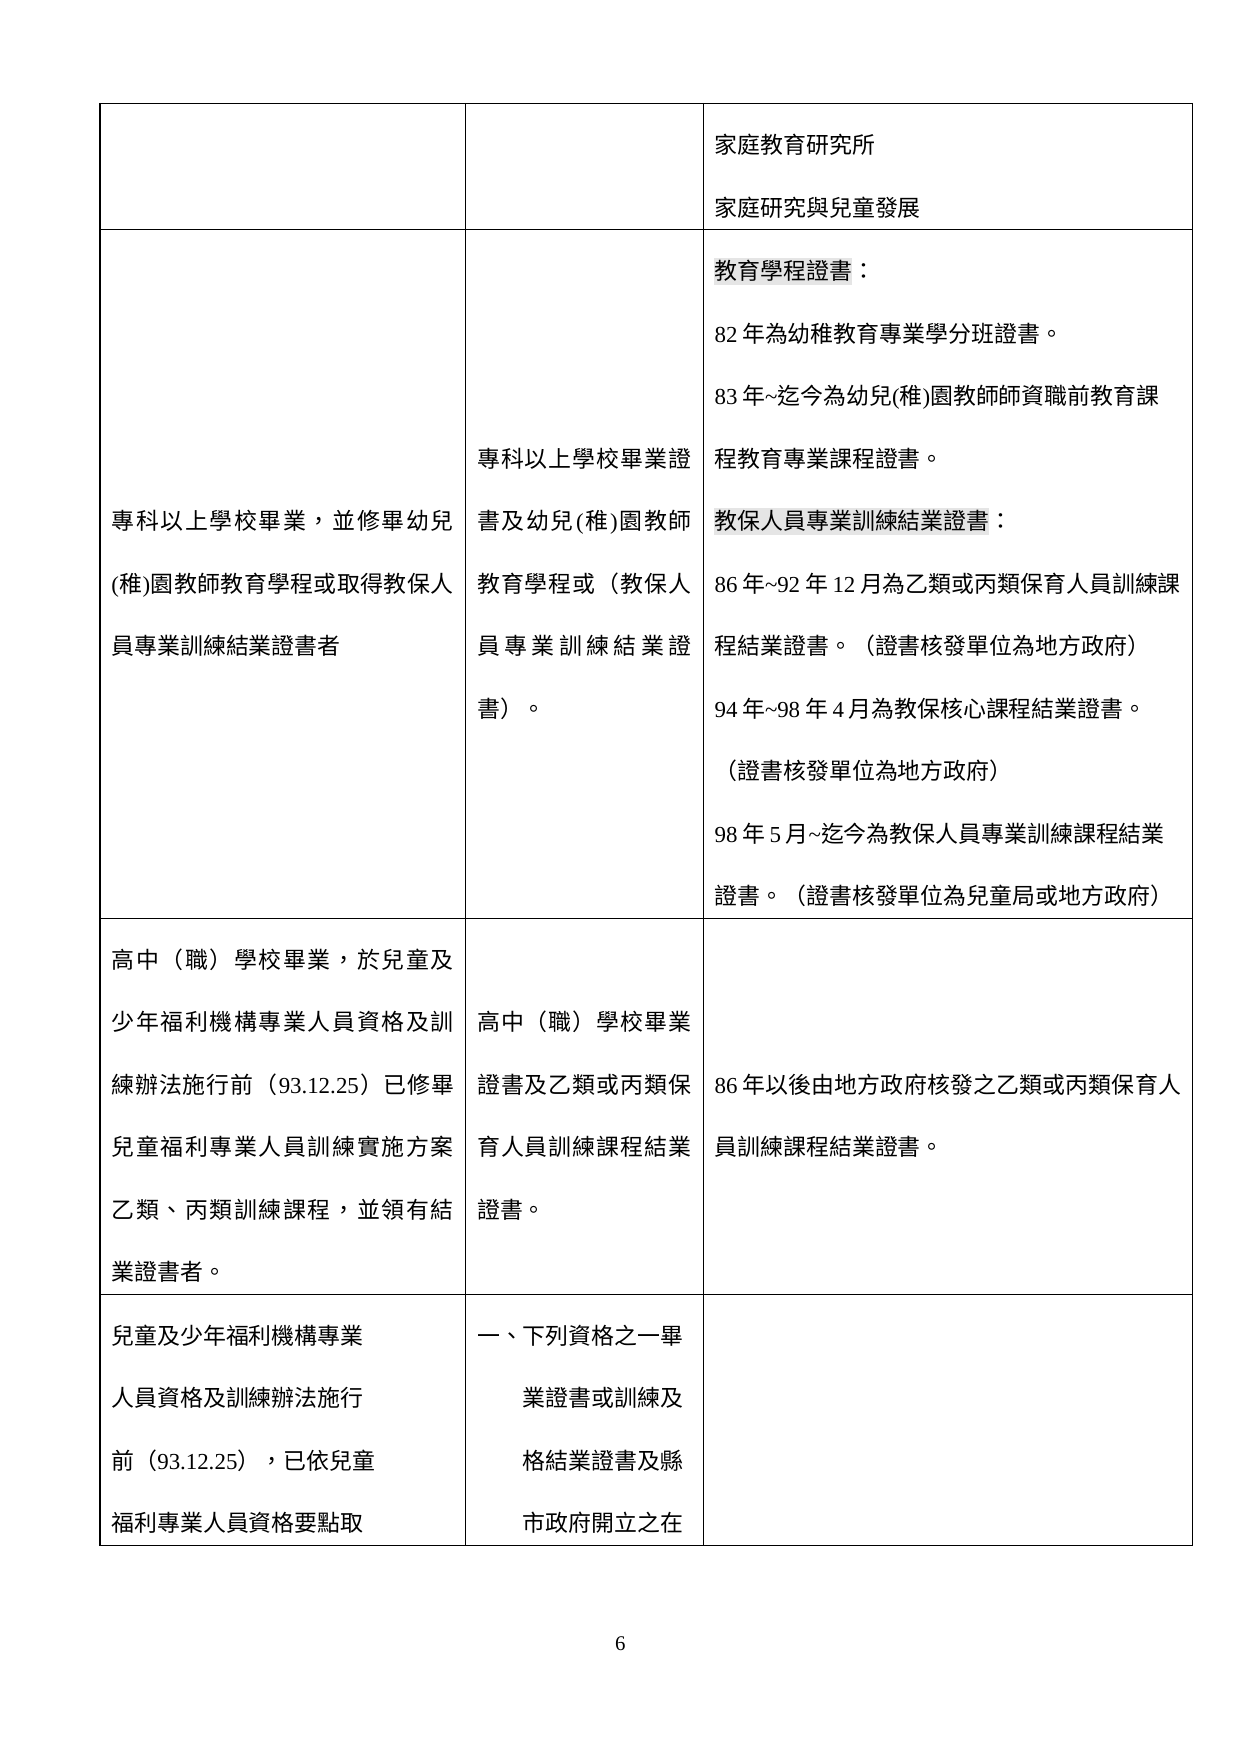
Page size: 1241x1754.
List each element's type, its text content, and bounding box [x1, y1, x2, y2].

table_cell 兒童及少年福利機構專業 人員資格及訓練辦法施行 前（93.12.25），已依兒童 福利專業人員資格要點取 [101, 1295, 465, 1544]
table_cell 86年以後由地方政府核發之乙類或丙類保育人員訓練課程結業證書。 [704, 919, 1192, 1293]
table_cell 高中（職）學校畢業，於兒童及少年福利機構專業人員資格及訓練辦法施行前（93.12.25）已修畢兒童福利專業人員訓練實施方案乙類、丙類訓練課程，並領有結業證書者。 [101, 919, 465, 1293]
table_cell 教育學程證書： 82年為幼稚教育專業學分班證書。 83年~迄今為幼兒(稚)園教師師資職前教育課程教育專業課程證書。 教保人員專業訓練結業證書： 86年~92年12月為乙類或丙類保育人員訓練課程結業證書。（證書核發單位為地方政府） 94年~98年4月為教保核心課程結業證書。（證書核發單位為地方政府） 98年5月~迄今為教保人員專業訓練課程結業證書。（證書核發單位為兒童局或地方政府） [704, 230, 1192, 917]
table_cell 家庭教育研究所 家庭研究與兒童發展 [704, 104, 1192, 229]
table_cell 專科以上學校畢業證書及幼兒(稚)園教師教育學程或（教保人員專業訓練結業證書）。 [466, 230, 703, 917]
table_cell 一、下列資格之一畢業證書或訓練及格結業證書及縣市政府開立之在同一園所服務證明。 專科以上學校兒童福利科系或相關科系畢業者。 專科以上學校畢業，並經主管機關主(委) 辦之兒童福利保育人員專業訓練及格者。 高中(職)學校幼兒保育、家政、護理等相關科系畢業，並經主管機關主(委)辦之兒童福利保育人員專業訓練及格者。 普通考試、丙等特種考試或委任職升等考試社會行政職系考試及格，並經主管機關主(委)辦之兒童福利保育人員專業訓練及格者。 助理保育人員具有二年以上托兒機構或兒童教養保護機構教保經驗，並經主管機關主(委)辦之兒童福利保育人員專業訓練及格者。 二、86年2月16日以前業依「托兒所設置辦法」核備有案之教師及保育員，且於同一托兒所擔任教保人員（前稱保育員或保育人員）至今者，則檢附縣(市)政府開立之在同一園所服務證明。 [466, 1295, 703, 1544]
table_cell [466, 104, 703, 229]
table_cell [704, 1295, 1192, 1544]
table_cell [101, 104, 465, 229]
table_cell 專科以上學校畢業，並修畢幼兒(稚)園教師教育學程或取得教保人員專業訓練結業證書者 [101, 230, 465, 917]
table_cell 高中（職）學校畢業證書及乙類或丙類保育人員訓練課程結業證書。 [466, 919, 703, 1293]
